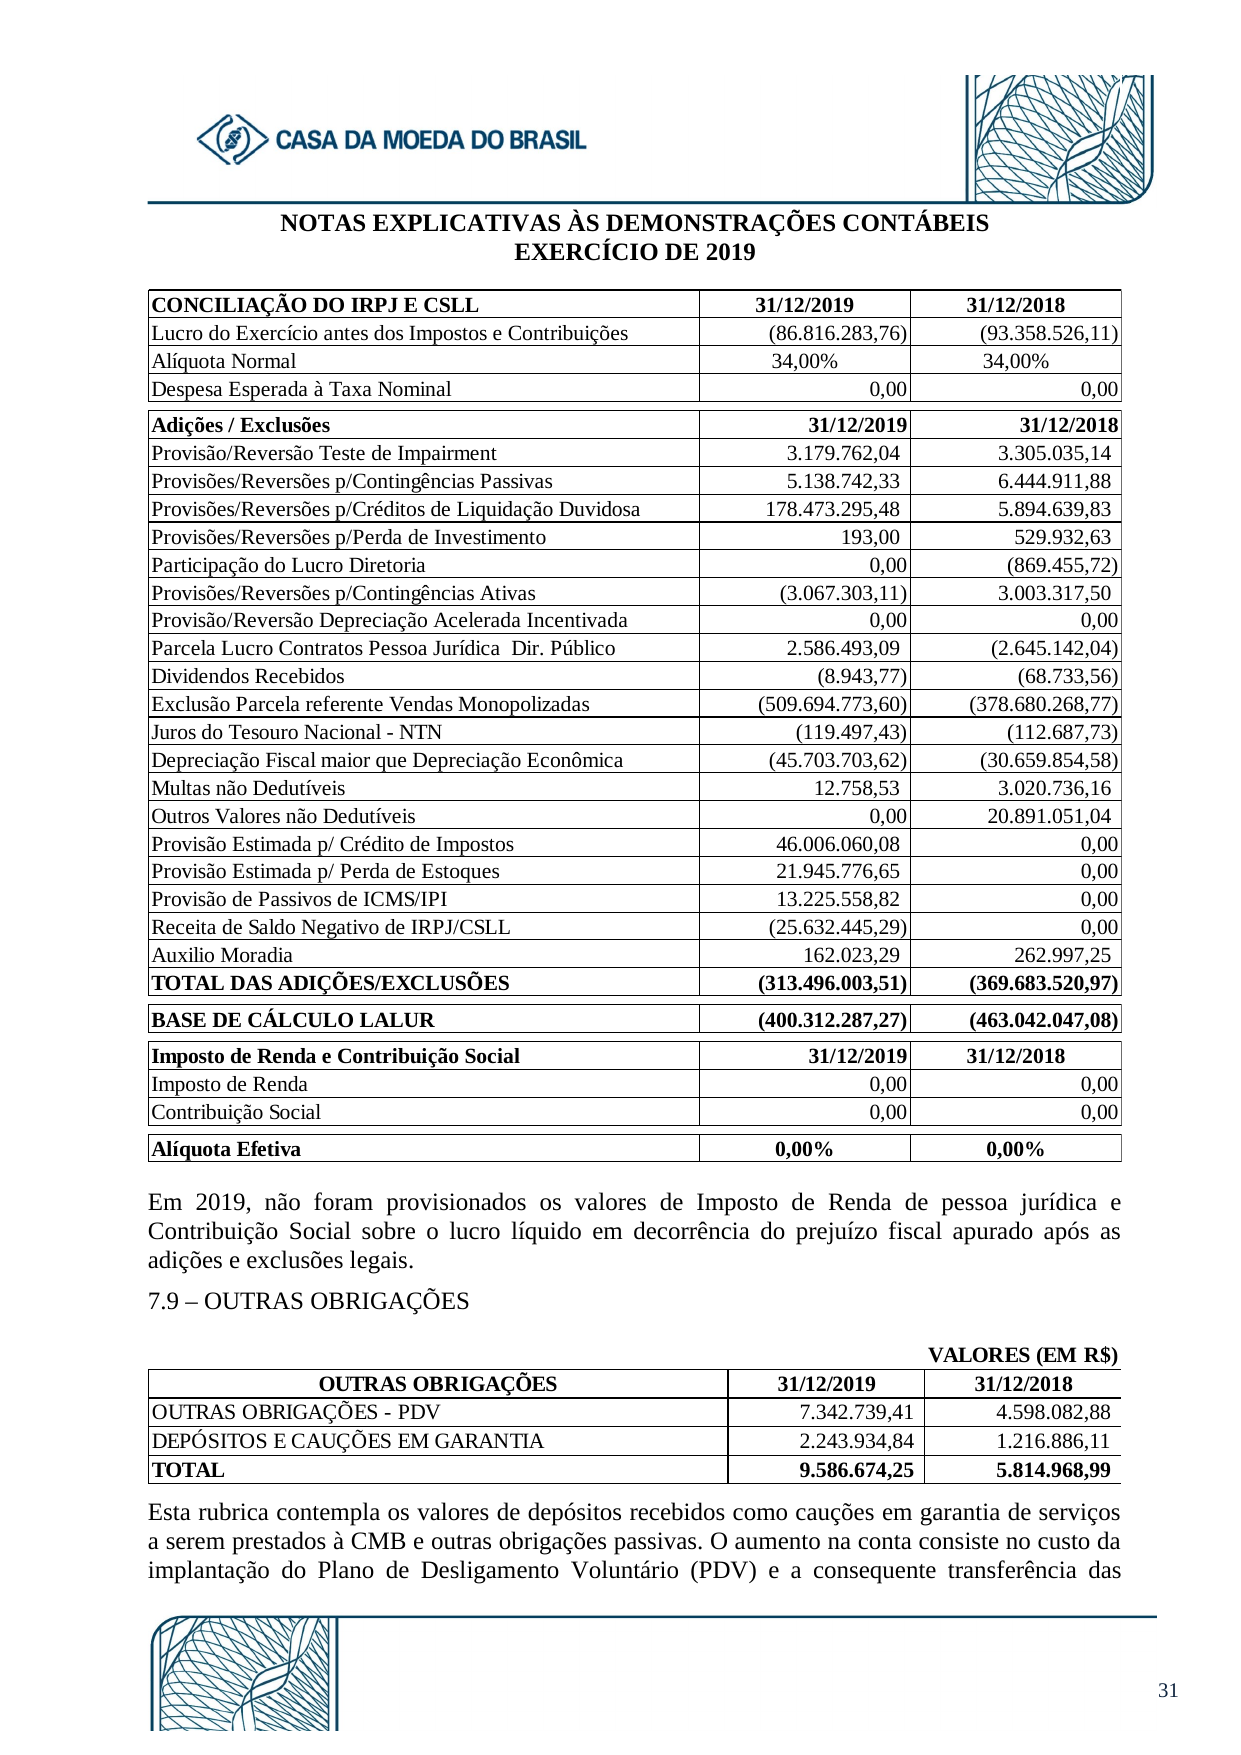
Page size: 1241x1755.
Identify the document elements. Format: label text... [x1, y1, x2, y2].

text 7.9 – OUTRAS OBRIGAÇÕES [148, 1286, 1122, 1315]
text Esta rubrica contempla os valores de depósitos recebidos como cauções em garantia de serviços a serem prestados à CMB e outras obrigações passivas. O aumento na conta consiste no custo da implantação do Plano de Desligamento Voluntário (PDV) e a consequente transferência das [148, 1497, 1122, 1584]
text Em 2019, não foram provisionados os valores de Imposto de Renda de pessoa jurídica e Contribuição Social sobre o lucro líquido em decorrência do prejuízo fiscal apurado após as adições e exclusões legais. [148, 1187, 1122, 1274]
